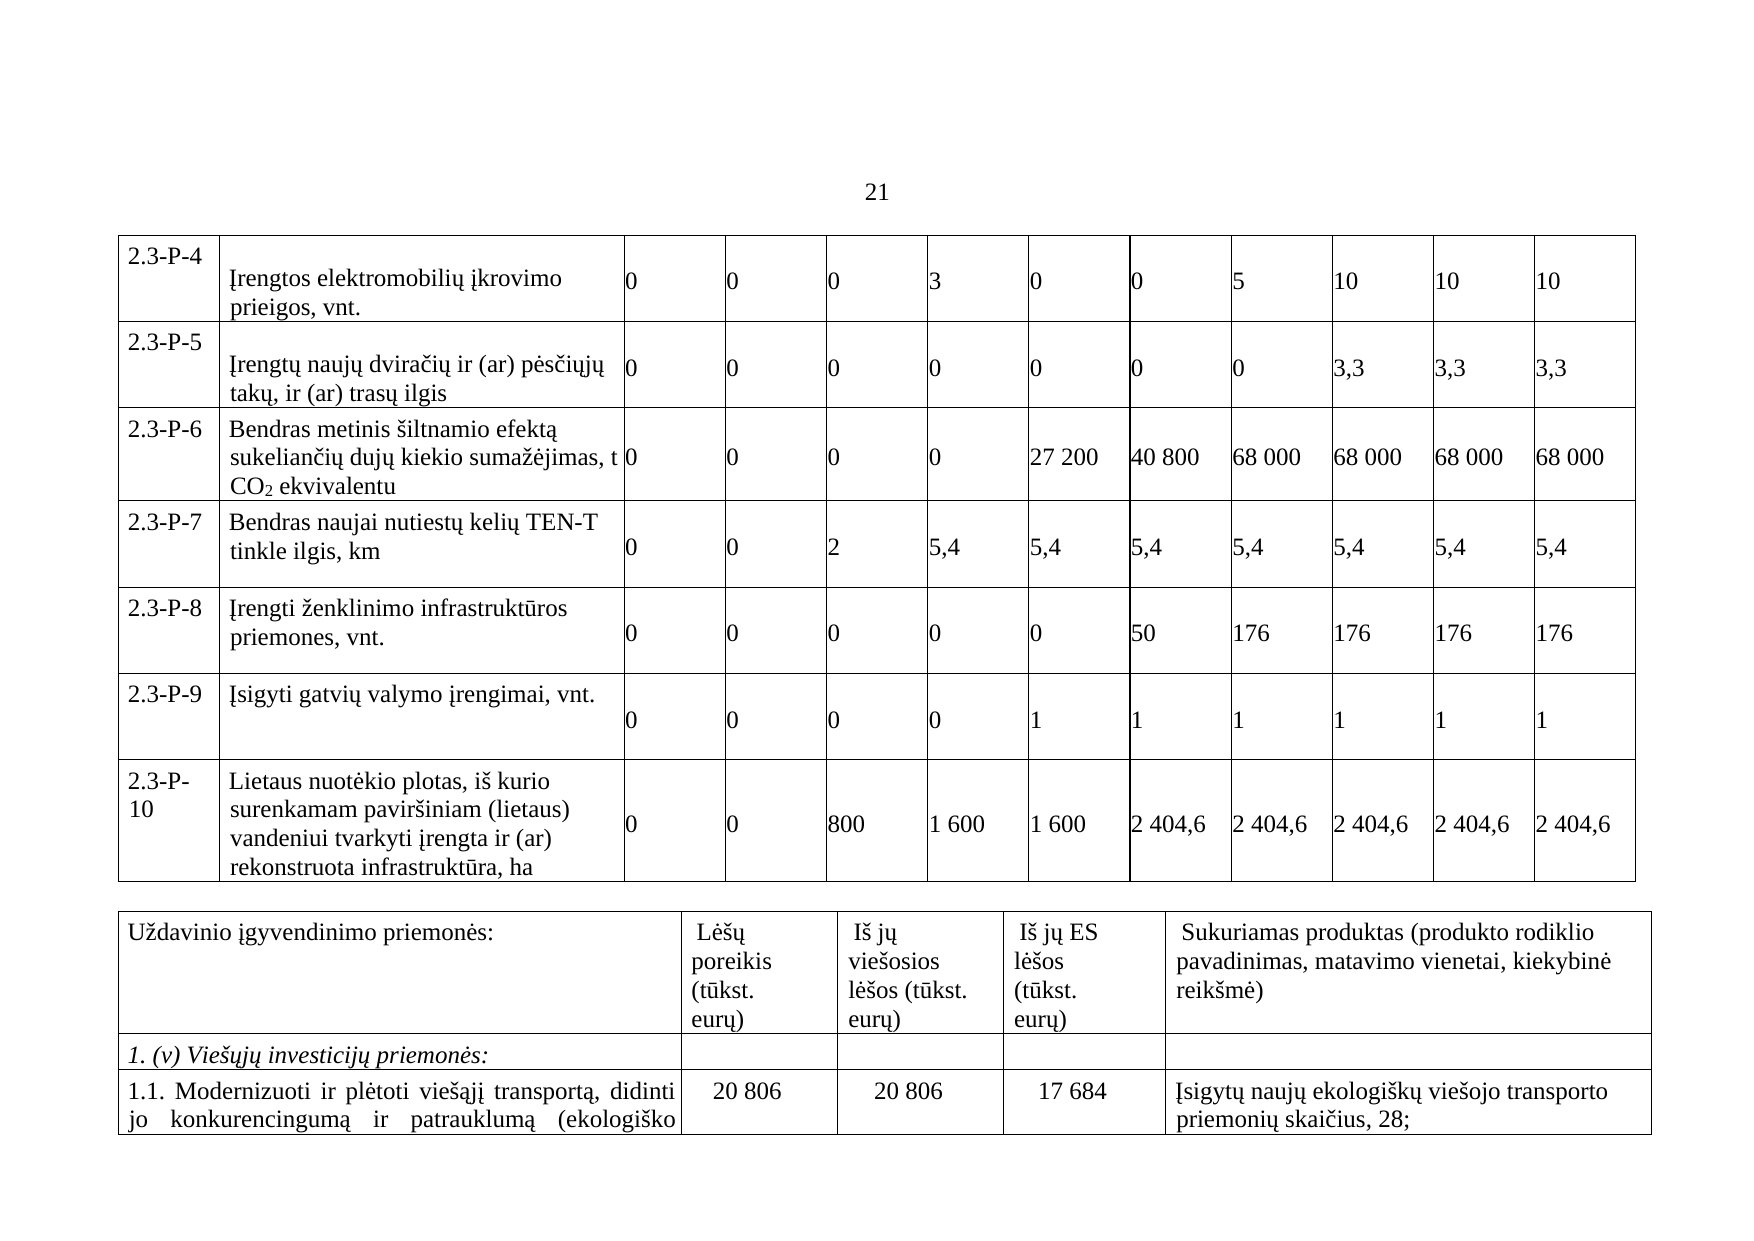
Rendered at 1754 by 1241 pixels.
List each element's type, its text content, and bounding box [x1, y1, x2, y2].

table_cell 0 [625, 501, 725, 587]
table_cell 0 [726, 501, 826, 587]
table_header Lėšų poreikis (tūkst. eurų) [682, 912, 837, 1033]
table_cell 5,4 [1232, 501, 1332, 587]
table_cell 0 [928, 588, 1028, 673]
table_cell Įrengti ženklinimo infrastruktūros priemones, vnt. [220, 588, 624, 673]
table_cell 0 [726, 760, 826, 881]
table_cell 0 [827, 322, 927, 407]
table_cell 2 404,6 [1434, 760, 1534, 881]
table_cell 40 800 [1131, 408, 1231, 500]
table_cell 0 [928, 408, 1028, 500]
table_cell 27 200 [1029, 408, 1129, 500]
table_cell 0 [625, 760, 725, 881]
table_cell 68 000 [1232, 408, 1332, 500]
table_cell 3,3 [1434, 322, 1534, 407]
table_cell 0 [1029, 588, 1129, 673]
table_cell 1 [1535, 674, 1635, 759]
table_cell 2 404,6 [1131, 760, 1231, 881]
table_cell 10 [1333, 236, 1433, 321]
table_cell 20 806 [682, 1070, 837, 1134]
table_cell 0 [827, 674, 927, 759]
table_header Iš jų viešosios lėšos (tūkst. eurų) [838, 912, 1003, 1033]
table_cell 176 [1333, 588, 1433, 673]
table_cell 0 [625, 588, 725, 673]
table_cell 1 [1434, 674, 1534, 759]
table_cell 2 404,6 [1232, 760, 1332, 881]
table_cell 5,4 [1535, 501, 1635, 587]
table_cell 0 [726, 674, 826, 759]
table_cell 2.3-P-9 [119, 674, 219, 759]
table_cell 2 404,6 [1535, 760, 1635, 881]
table_cell 0 [726, 236, 826, 321]
table_cell 5,4 [1434, 501, 1534, 587]
table_cell Įsigyti gatvių valymo įrengimai, vnt. [220, 674, 624, 759]
table_cell 1. (v) Viešųjų investicijų priemonės: [119, 1034, 681, 1069]
table_header Iš jų ES lėšos (tūkst. eurų) [1004, 912, 1165, 1033]
table_header Sukuriamas produktas (produkto rodiklio pavadinimas, matavimo vienetai, kiekybinė reikšmė) [1166, 912, 1651, 1033]
table_cell 1 [1029, 674, 1129, 759]
table_cell 3,3 [1535, 322, 1635, 407]
table_cell 68 000 [1333, 408, 1433, 500]
table_cell 1 600 [928, 760, 1028, 881]
table_cell 1 [1333, 674, 1433, 759]
table_cell 800 [827, 760, 927, 881]
table_cell 17 684 [1004, 1070, 1165, 1134]
table_cell 2.3-P-7 [119, 501, 219, 587]
table_cell [1166, 1034, 1651, 1069]
table_cell [838, 1034, 1003, 1069]
table_cell 0 [1131, 236, 1231, 321]
table_cell 0 [1029, 322, 1129, 407]
table_cell 10 [1434, 236, 1534, 321]
table_cell 1.1. Modernizuoti ir plėtoti viešąjį transportą, didinti jo konkurencingumą ir patrauklumą (ekologiško [119, 1070, 681, 1134]
table_cell 0 [827, 236, 927, 321]
table_cell 10 [1535, 236, 1635, 321]
table_cell Įrengtos elektromobilių įkrovimo prieigos, vnt. [220, 236, 624, 321]
table_cell [682, 1034, 837, 1069]
table_cell 176 [1535, 588, 1635, 673]
table_cell 3,3 [1333, 322, 1433, 407]
table_cell 0 [726, 322, 826, 407]
table_cell 0 [1131, 322, 1231, 407]
table_cell 5 [1232, 236, 1332, 321]
table_cell 68 000 [1434, 408, 1534, 500]
table_cell 5,4 [1333, 501, 1433, 587]
table_cell 2.3-P-6 [119, 408, 219, 500]
table_cell 176 [1434, 588, 1534, 673]
table_cell 1 [1131, 674, 1231, 759]
table_cell 1 [1232, 674, 1332, 759]
table_cell 68 000 [1535, 408, 1635, 500]
table_cell 20 806 [838, 1070, 1003, 1134]
table_cell 5,4 [1131, 501, 1231, 587]
table_cell 0 [827, 408, 927, 500]
table_cell 50 [1131, 588, 1231, 673]
table_cell 2.3-P-4 [119, 236, 219, 321]
table_cell 0 [928, 322, 1028, 407]
table_cell 0 [1232, 322, 1332, 407]
table_cell 0 [726, 588, 826, 673]
table_cell 0 [625, 236, 725, 321]
table_cell 2 [827, 501, 927, 587]
table_cell 0 [625, 674, 725, 759]
table_cell 0 [625, 322, 725, 407]
table_cell Įrengtų naujų dviračių ir (ar) pėsčiųjų takų, ir (ar) trasų ilgis [220, 322, 624, 407]
table_cell 5,4 [1029, 501, 1129, 587]
table_cell 2.3-P-5 [119, 322, 219, 407]
table_cell 0 [625, 408, 725, 500]
table_cell Lietaus nuotėkio plotas, iš kurio surenkamam paviršiniam (lietaus) vandeniui tvarkyti įrengta ir (ar) rekonstruota infrastruktūra, ha [220, 760, 624, 881]
table_cell 1 600 [1029, 760, 1129, 881]
table_cell Bendras naujai nutiestų kelių TEN-T tinkle ilgis, km [220, 501, 624, 587]
table_cell 0 [726, 408, 826, 500]
table_cell 2.3-P-8 [119, 588, 219, 673]
table_cell 0 [928, 674, 1028, 759]
table_cell 2 404,6 [1333, 760, 1433, 881]
table_cell 176 [1232, 588, 1332, 673]
table_cell 3 [928, 236, 1028, 321]
table_cell Įsigytų naujų ekologiškų viešojo transporto priemonių skaičius, 28; [1166, 1070, 1651, 1134]
table_cell Bendras metinis šiltnamio efektą sukeliančių dujų kiekio sumažėjimas, t CO2 ekvivalentu [220, 408, 624, 500]
table_header Uždavinio įgyvendinimo priemonės: [119, 912, 681, 1033]
table_cell 2.3-P-10 [119, 760, 219, 881]
table_cell [1004, 1034, 1165, 1069]
table_cell 5,4 [928, 501, 1028, 587]
table_cell 0 [827, 588, 927, 673]
table_cell 0 [1029, 236, 1129, 321]
